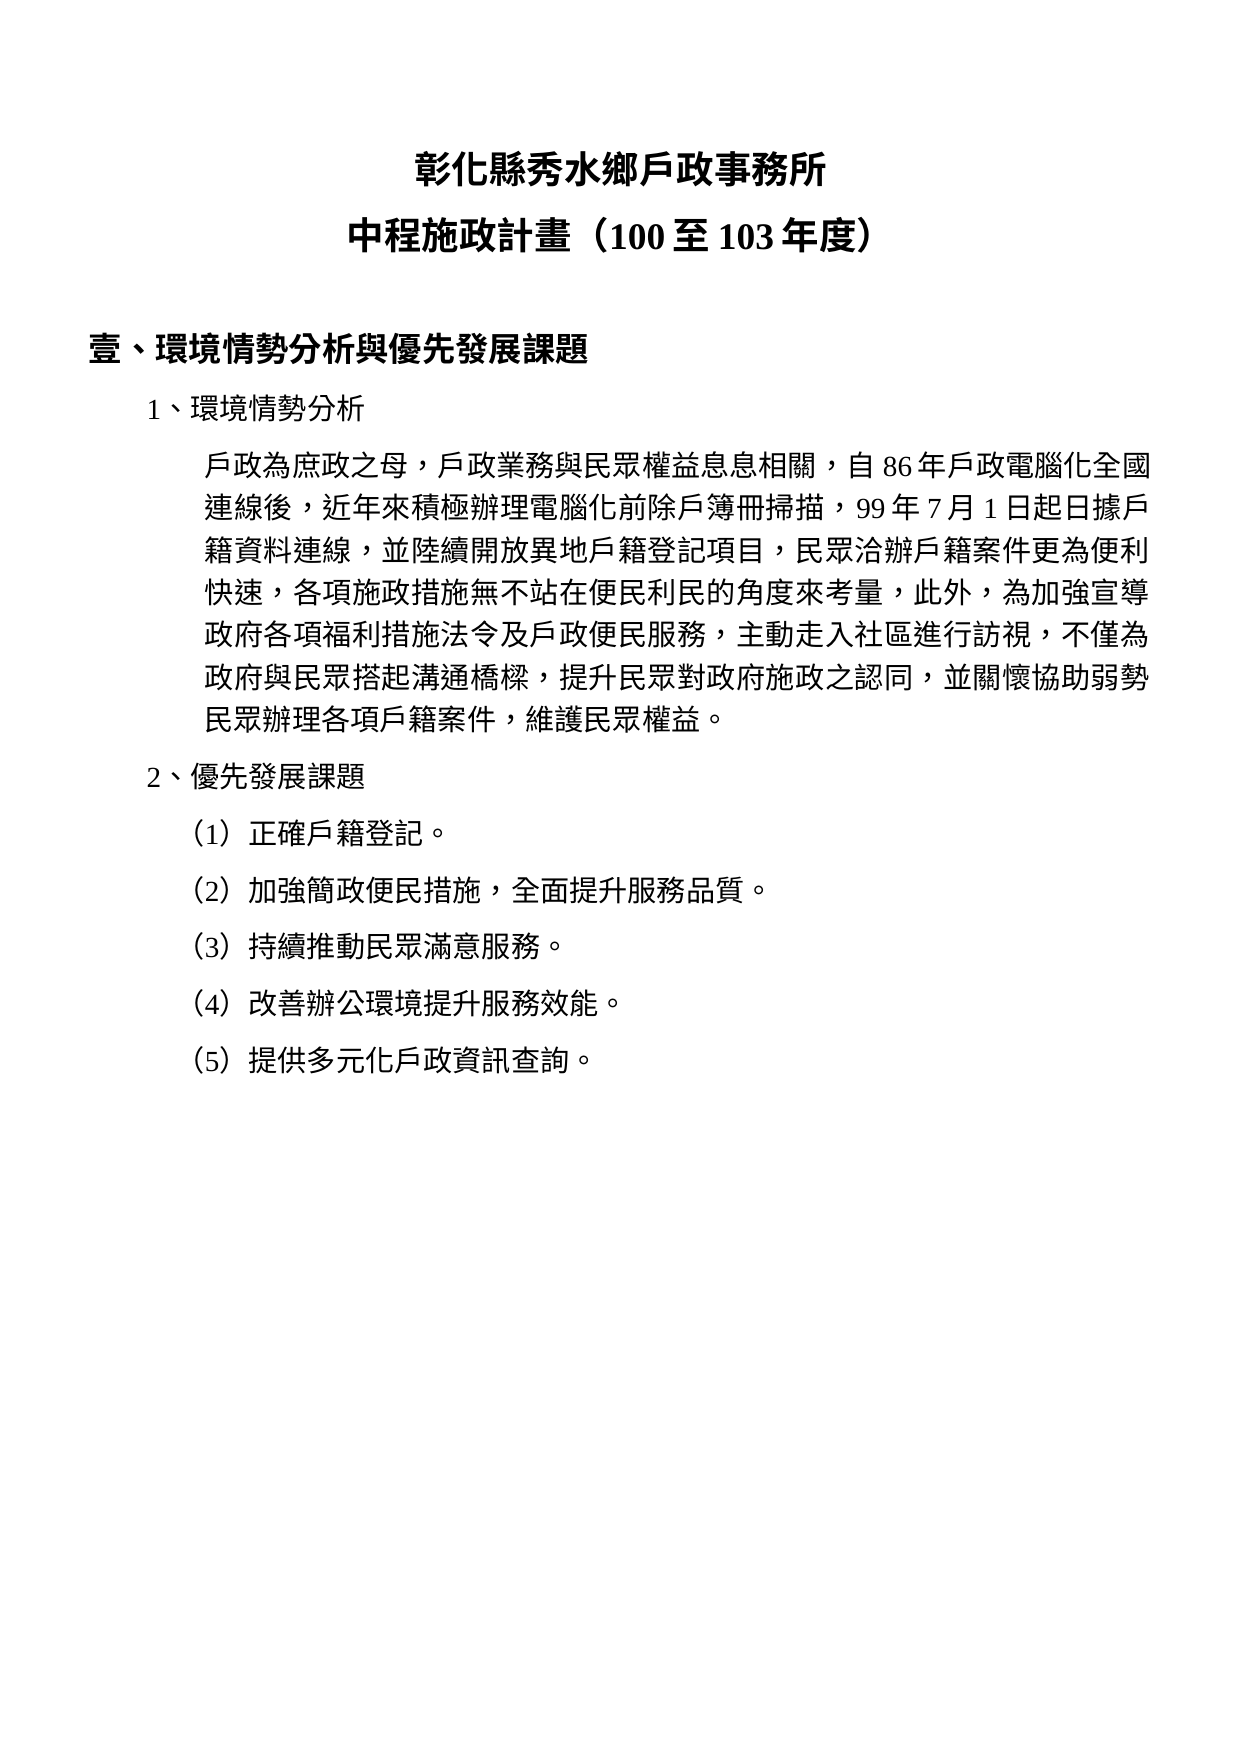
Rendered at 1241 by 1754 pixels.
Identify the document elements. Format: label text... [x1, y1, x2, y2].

text 壹、環境情勢分析與優先發展課題 [88, 323, 1152, 371]
text 中程施政計畫（100至103年度） [88, 206, 1152, 261]
text 彰化縣秀水鄉戶政事務所 [88, 139, 1152, 194]
text 戶政為庶政之母，戶政業務與民眾權益息息相關，自86年戶政電腦化全國連線後，近年來積極辦理電腦化前除戶簿冊掃描，99年7月1日起日據戶籍資料連線，並陸續開放異地戶籍登記項目，民眾洽辦戶籍案件更為便利快速，各項施政措施無不站在便民利民的角度來考量，此外，為加強宣導政府各項福利措施法令及戶政便民服務，主動走入社區進行訪視，不僅為政府與民眾搭起溝通橋樑，提升民眾對政府施政之認同，並關懷協助弱勢民眾辦理各項戶籍案件，維護民眾權益。 [204, 443, 1152, 739]
list 加強簡政便民措施，全面提升服務品質。 [175, 867, 1152, 909]
list 改善辦公環境提升服務效能。 [175, 981, 1152, 1023]
list 提供多元化戶政資訊查詢。 [175, 1038, 1152, 1080]
list 正確戶籍登記。 [175, 810, 1152, 852]
list 環境情勢分析 [146, 386, 1152, 428]
list 持續推動民眾滿意服務。 [175, 924, 1152, 966]
list 優先發展課題 [146, 753, 1152, 796]
